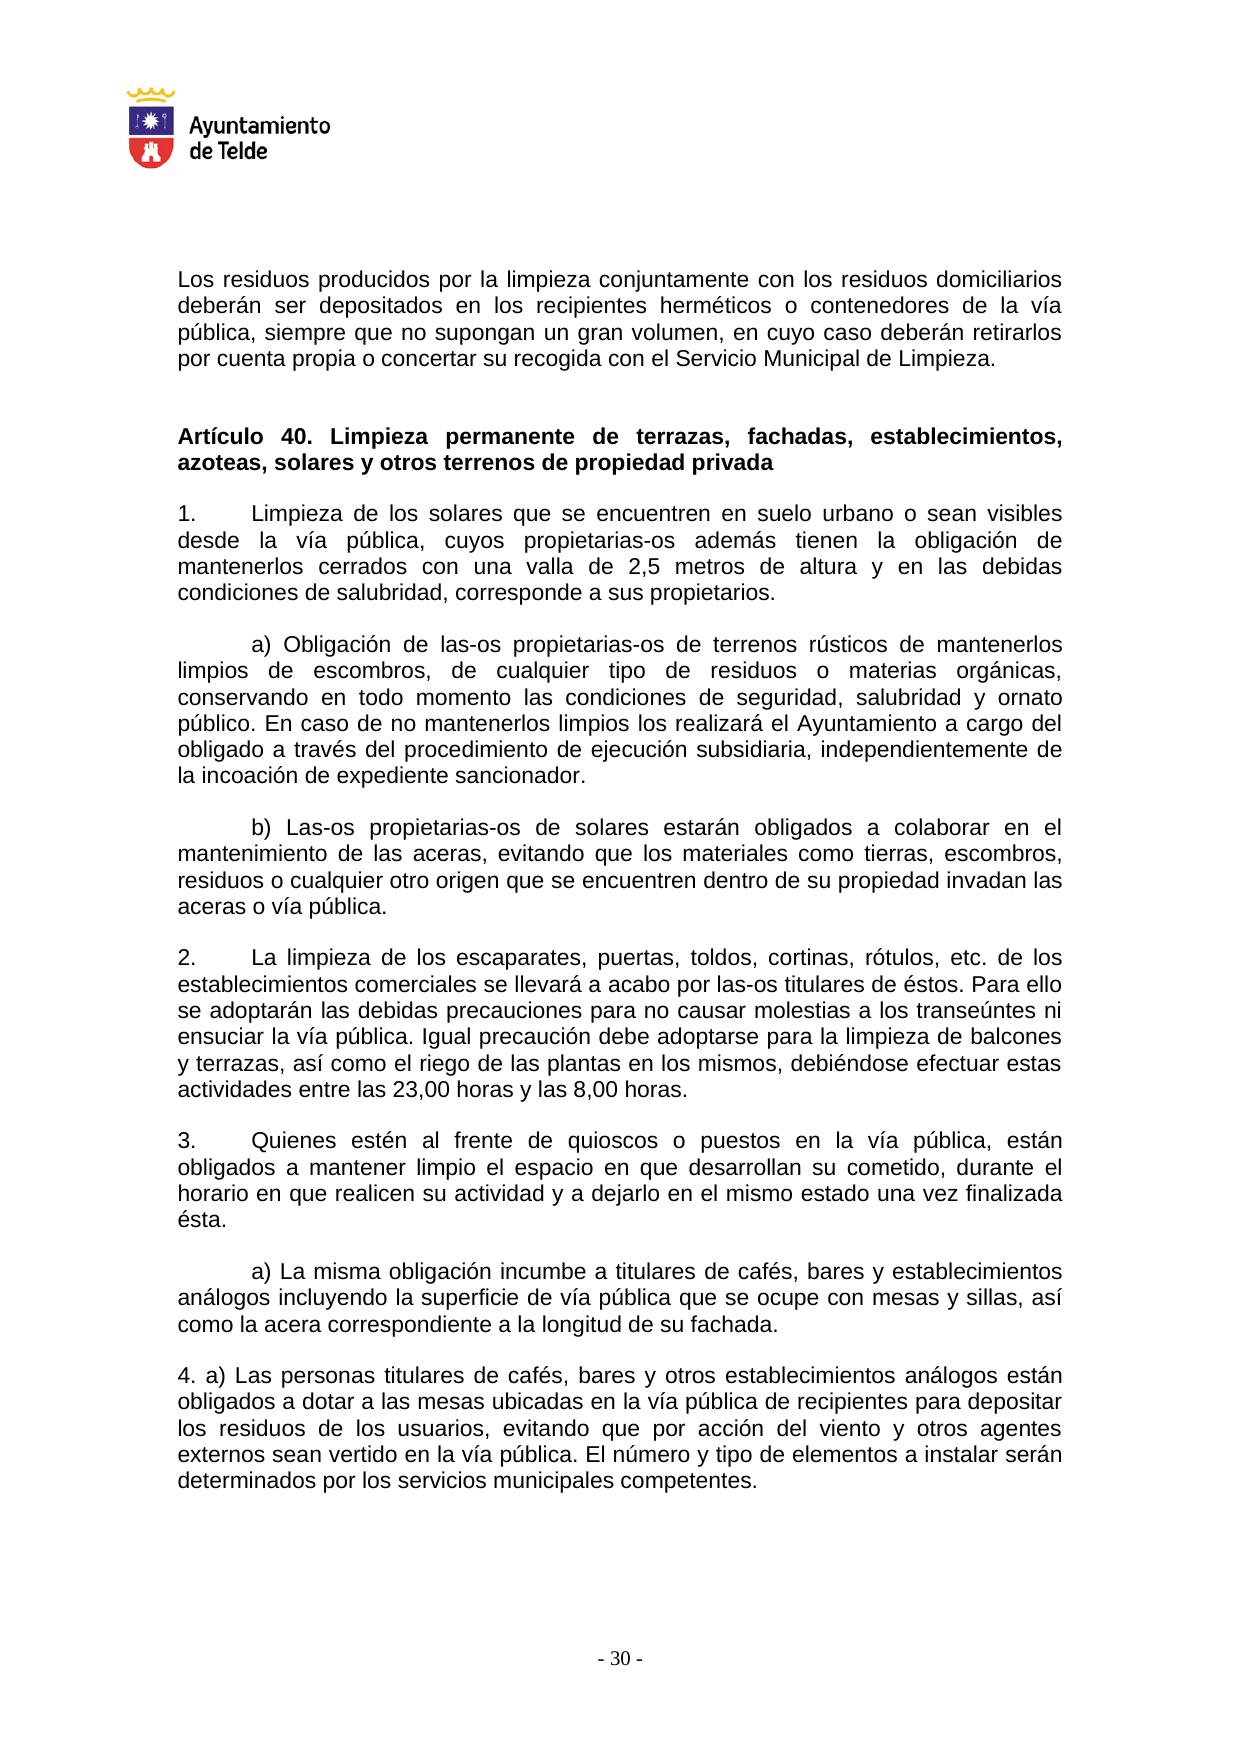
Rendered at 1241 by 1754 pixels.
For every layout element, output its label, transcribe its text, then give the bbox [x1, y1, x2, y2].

text Artículo 40. Limpieza permanente de terrazas, fachadas, establecimientos, azoteas, solares y otros terrenos de propiedad privada [177, 423, 1063, 475]
text 1. Limpieza de los solares que se encuentren en suelo urbano o sean visibles desde la vía pública, cuyos propietarias-os además tienen la obligación de mantenerlos cerrados con una valla de 2,5 metros de altura y en las debidas condiciones de salubridad, corresponde a sus propietarios. [177, 500, 1063, 606]
text b) Las-os propietarias-os de solares estarán obligados a colaborar en el mantenimiento de las aceras, evitando que los materiales como tierras, escombros, residuos o cualquier otro origen que se encuentren dentro de su propiedad invadan las aceras o vía pública. [177, 814, 1063, 919]
text a) La misma obligación incumbe a titulares de cafés, bares y establecimientos análogos incluyendo la superficie de vía pública que se ocupe con mesas y sillas, así como la acera correspondiente a la longitud de su fachada. [177, 1258, 1063, 1337]
picture [105, 72, 349, 185]
text 3. Quienes estén al frente de quioscos o puestos en la vía pública, están obligados a mantener limpio el espacio en que desarrollan su cometido, durante el horario en que realicen su actividad y a dejarlo en el mismo estado una vez finalizada ésta. [177, 1127, 1063, 1233]
text a) Obligación de las-os propietarias-os de terrenos rústicos de mantenerlos limpios de escombros, de cualquier tipo de residuos o materias orgánicas, conservando en todo momento las condiciones de seguridad, salubridad y ornato público. En caso de no mantenerlos limpios los realizará el Ayuntamiento a cargo del obligado a través del procedimiento de ejecución subsidiaria, independientemente de la incoación de expediente sancionador. [177, 631, 1063, 789]
text 2. La limpieza de los escaparates, puertas, toldos, cortinas, rótulos, etc. de los establecimientos comerciales se llevará a acabo por las-os titulares de éstos. Para ello se adoptarán las debidas precauciones para no causar molestias a los transeúntes ni ensuciar la vía pública. Igual precaución debe adoptarse para la limpieza de balcones y terrazas, así como el riego de las plantas en los mismos, debiéndose efectuar estas actividades entre las 23,00 horas y las 8,00 horas. [177, 944, 1063, 1102]
text Los residuos producidos por la limpieza conjuntamente con los residuos domiciliarios deberán ser depositados en los recipientes herméticos o contenedores de la vía pública, siempre que no supongan un gran volumen, en cuyo caso deberán retirarlos por cuenta propia o concertar su recogida con el Servicio Municipal de Limpieza. [177, 266, 1063, 371]
text 4. a) Las personas titulares de cafés, bares y otros establecimientos análogos están obligados a dotar a las mesas ubicadas en la vía pública de recipientes para depositar los residuos de los usuarios, evitando que por acción del viento y otros agentes externos sean vertido en la vía pública. El número y tipo de elementos a instalar serán determinados por los servicios municipales competentes. [177, 1362, 1063, 1494]
